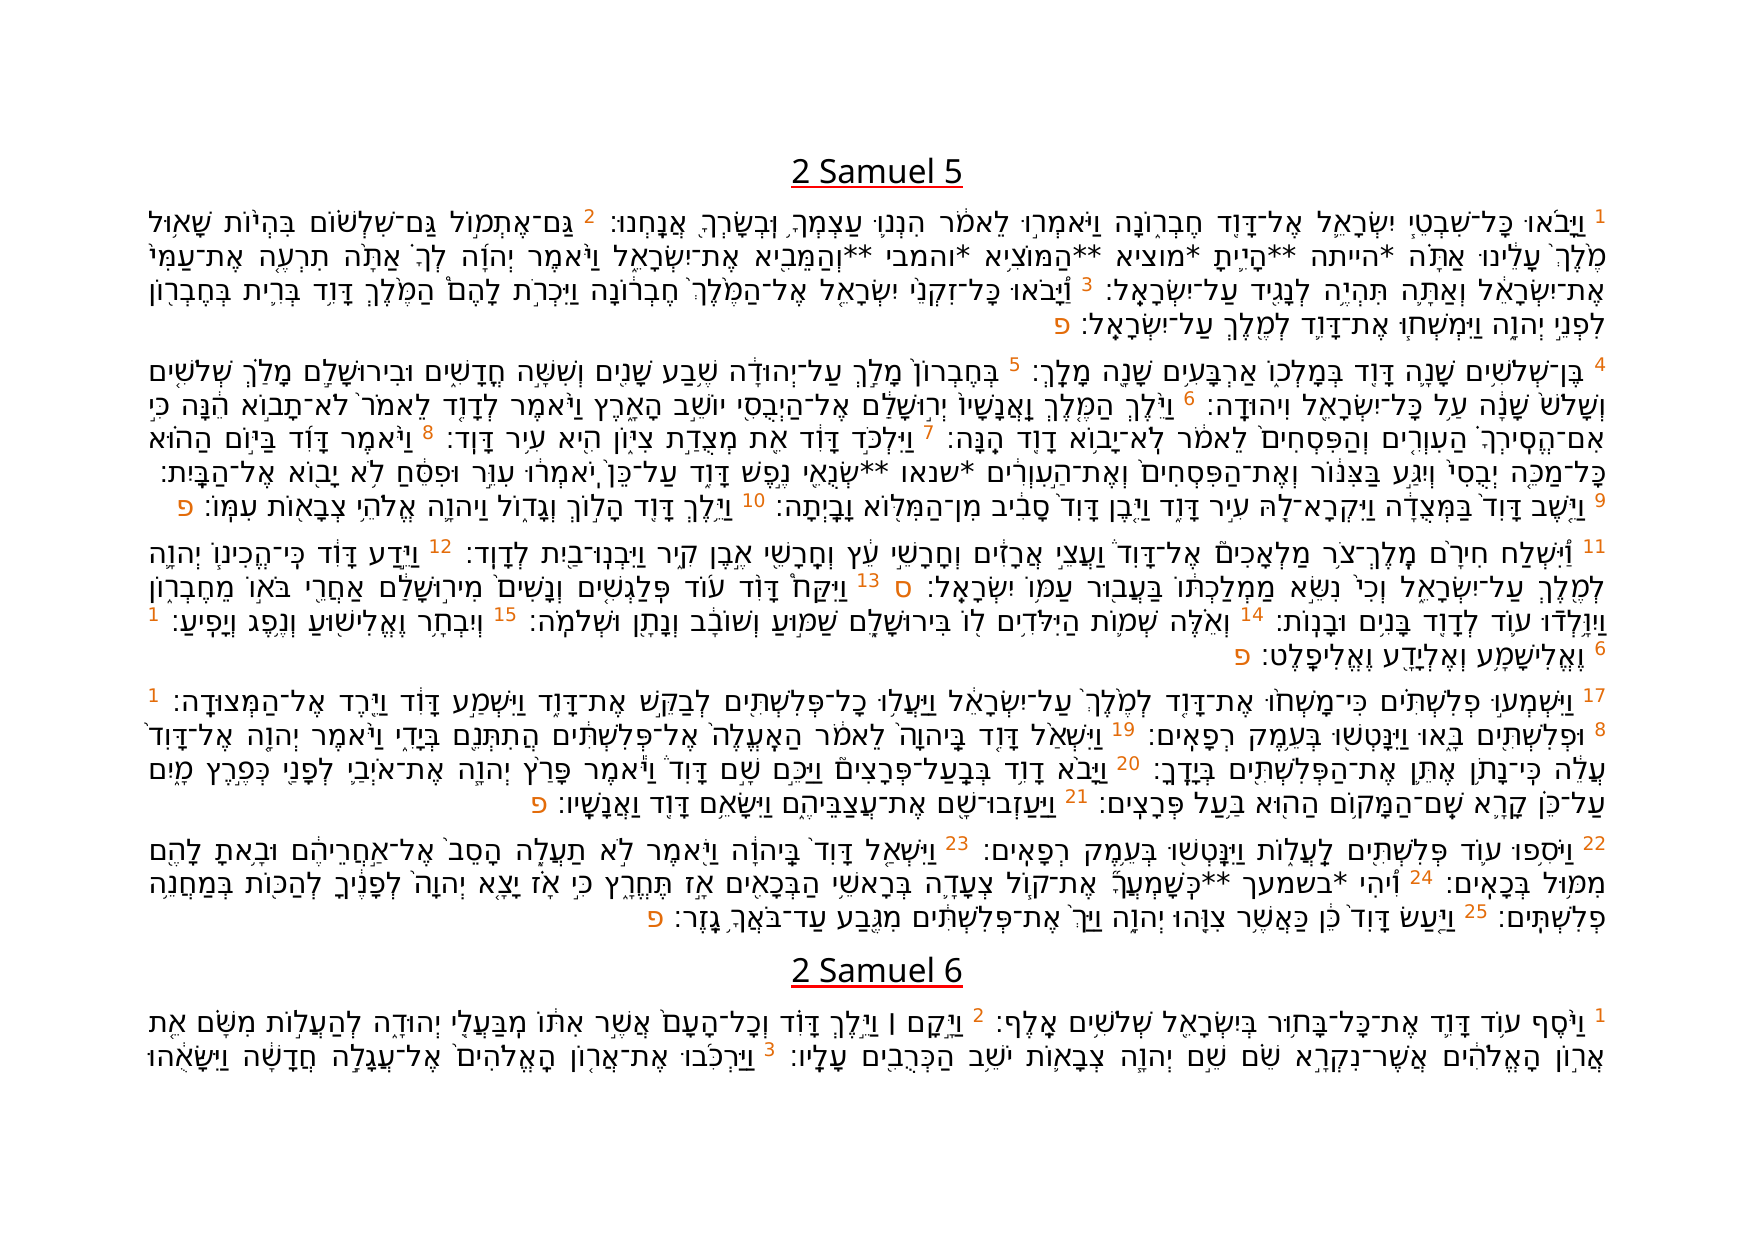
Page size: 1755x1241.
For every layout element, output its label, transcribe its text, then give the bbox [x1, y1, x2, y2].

text 22 וַיֹּסִ֥פוּ ע֛וֹד פְּלִשְׁתִּ֖ים לַֽעֲל֑וֹת וַיִּנָּֽטְשׁ֖וּ בְּעֵ֥מֶק רְפָאִֽים׃ ‬‬‬23 וַיִּשְׁאַ֤ל דָּוִד֙ בַּֽיהוָ֔ה וַיֹּ֖אמֶר לֹ֣א תַעֲלֶ֑ה הָסֵב֙ אֶל־אַ֣חֲרֵיהֶ֔ם וּבָ֥אתָ לָהֶ֖ם מִמּ֥וּל בְּכָאִֽים׃ ‬‬‬24 וִ֠יהִי *בשמעך **כְּֽשָׁמְעֲךָ֞ אֶת־ק֧וֹל צְעָדָ֛ה בְּרָאשֵׁ֥י הַבְּכָאִ֖ים אָ֣ז תֶּחֱרָ֑ץ כִּ֣י אָ֗ז יָצָ֤א יְהוָה֙ לְפָנֶ֔יךָ לְהַכּ֖וֹת בְּמַחֲנֵ֥ה פְלִשְׁתִּֽים׃ ‬‬‬25 וַיַּ֤עַשׂ דָּוִד֙ כֵּ֔ן כַּאֲשֶׁ֥ר צִוָּ֖הוּ יְהוָ֑ה וַיַּךְ֙ אֶת־פְּלִשְׁתִּ֔ים מִגֶּ֖בַע עַד־בֹּאֲךָ֥ גָֽזֶר׃ פ ‬‬‬‬‬‬‬ [148, 833, 1606, 935]
text 11 וַ֠יִּשְׁלַח חִירָ֨ם מֶֽלֶךְ־צֹ֥ר מַלְאָכִים֮ אֶל־דָּוִד֒ וַעֲצֵ֣י אֲרָזִ֔ים וְחָרָשֵׁ֣י עֵ֔ץ וְחָֽרָשֵׁ֖י אֶ֣בֶן קִ֑יר וַיִּבְנֽוּ־בַ֖יִת לְדָוִֽד׃ ‬‬‬12 וַיֵּ֣דַע דָּוִ֔ד כִּֽי־הֱכִינ֧וֹ יְהוָ֛ה לְמֶ֖לֶךְ עַל־יִשְׂרָאֵ֑ל וְכִי֙ נִשֵּׂ֣א מַמְלַכְתּ֔וֹ בַּעֲב֖וּר עַמּ֥וֹ יִשְׂרָאֵֽל׃ ס ‬‬‬13 וַיִּקַּח֩ דָּוִ֨ד ע֜וֹד פִּֽלַגְשִׁ֤ים וְנָשִׁים֙ מִיר֣וּשָׁלִַ֔ם אַחֲרֵ֖י בֹּא֣וֹ מֵחֶבְר֑וֹן וַיִוָּ֥לְדֿוּ ע֛וֹד לְדָוִ֖ד בָּנִ֥ים וּבָנֽוֹת׃ ‬‬‬14 וְאֵ֗לֶּה שְׁמ֛וֹת הַיִּלֹּדִ֥ים ל֖וֹ בִּירוּשָׁלָ֑͏ִם שַׁמּ֣וּעַ וְשׁוֹבָ֔ב וְנָתָ֖ן וּשְׁלֹמֹֽה׃ ‬‬‬15 וְיִבְחָ֥ר וֶאֱלִישׁ֖וּעַ וְנֶ֥פֶג וְיָפִֽיעַ׃ ‬‬‬16 וֶאֱלִישָׁמָ֥ע וְאֶלְיָדָ֖ע וֶאֱלִיפָֽלֶט׃ פ ‬‬‬‬‬‬‬‬‬ [148, 536, 1606, 672]
text 2 Samuel 5 [148, 148, 1606, 193]
text 2 Samuel 6 [148, 947, 1606, 993]
text 1 וַיָּבֹ֜אוּ כָּל־שִׁבְטֵ֧י יִשְׂרָאֵ֛ל אֶל־דָּוִ֖ד חֶבְר֑וֹנָה וַיֹּאמְר֣וּ לֵאמֹ֔ר הִנְנ֛וּ עַצְמְךָ֥ וּֽבְשָׂרְךָ֖ אֲנָֽחְנוּ׃ 2 גַּם־אֶתְמ֣וֹל גַּם־שִׁלְשׁ֗וֹם בִּהְי֨וֹת שָׁא֥וּל מֶ֙לֶךְ֙ עָלֵ֔ינוּ אַתָּ֗ה *הייתה **הָיִ֛יתָ *מוציא **הַמּוֹצִ֥יא *והמבי **וְהַמֵּבִ֖יא אֶת־יִשְׂרָאֵ֑ל וַיֹּ֨אמֶר יְהוָ֜ה לְךָ֗ אַתָּ֨ה תִרְעֶ֤ה אֶת־עַמִּי֙ אֶת־יִשְׂרָאֵ֔ל וְאַתָּ֛ה תִּהְיֶ֥ה לְנָגִ֖יד עַל־יִשְׂרָאֵֽל׃ ‬‬‬3 וַ֠יָּבֹאוּ כָּל־זִקְנֵ֨י יִשְׂרָאֵ֤ל אֶל־הַמֶּ֙לֶךְ֙ חֶבְר֔וֹנָה וַיִּכְרֹ֣ת לָהֶם֩ הַמֶּ֨לֶךְ דָּוִ֥ד בְּרִ֛ית בְּחֶבְר֖וֹן לִפְנֵ֣י יְהוָ֑ה וַיִּמְשְׁח֧וּ אֶת־דָּוִ֛ד לְמֶ֖לֶךְ עַל־יִשְׂרָאֵֽל׃ פ ‬‬‬‬‬ [148, 206, 1606, 341]
text 4 בֶּן־שְׁלֹשִׁ֥ים שָׁנָ֛ה דָּוִ֖ד בְּמָלְכ֑וֹ אַרְבָּעִ֥ים שָׁנָ֖ה מָלָֽךְ׃ ‬‬‬5 בְּחֶבְרוֹן֙ מָלַ֣ךְ עַל־יְהוּדָ֔ה שֶׁ֥בַע שָׁנִ֖ים וְשִׁשָּׁ֣ה חֳדָשִׁ֑ים וּבִירוּשָׁלַ֣͏ִם מָלַ֗ךְ שְׁלֹשִׁ֤ים וְשָׁלֹשׁ֙ שָׁנָ֔ה עַ֥ל כָּל־יִשְׂרָאֵ֖ל וִיהוּדָֽה׃ ‬‬‬6 וַיֵּ֨לֶךְ הַמֶּ֤לֶךְ וַֽאֲנָשָׁיו֙ יְר֣וּשָׁלִַ֔ם אֶל־הַיְבֻסִ֖י יוֹשֵׁ֣ב הָאָ֑רֶץ וַיֹּ֨אמֶר לְדָוִ֤ד לֵאמֹר֙ לֹא־תָב֣וֹא הֵ֔נָּה כִּ֣י אִם־הֱסִֽירְךָ֗ הַעִוְרִ֤ים וְהַפִּסְחִים֙ לֵאמֹ֔ר לֹֽא־יָב֥וֹא דָוִ֖ד הֵֽנָּה׃ ‬‬‬7 וַיִּלְכֹּ֣ד דָּוִ֔ד אֵ֖ת מְצֻדַ֣ת צִיּ֑וֹן הִ֖יא עִ֥יר דָּוִֽד׃ ‬‬‬8 וַיֹּ֨אמֶר דָּוִ֜ד בַּיּ֣וֹם הַה֗וּא כָּל־מַכֵּ֤ה יְבֻסִי֙ וְיִגַּ֣ע בַּצִּנּ֔וֹר וְאֶת־הַפִּסְחִים֙ וְאֶת־הַ֣עִוְרִ֔ים *שנאו **שְׂנֻאֵ֖י נֶ֣פֶשׁ דָּוִ֑ד עַל־כֵּן֙ יֹֽאמְר֔וּ עִוֵּ֣ר וּפִסֵּ֔חַ לֹ֥א יָב֖וֹא אֶל־הַבָּֽיִת׃ ‬‬‬9 וַיֵּ֤שֶׁב דָּוִד֙ בַּמְּצֻדָ֔ה וַיִּקְרָא־לָ֖הּ עִ֣יר דָּוִ֑ד וַיִּ֤בֶן דָּוִד֙ סָבִ֔יב מִן־הַמִּלּ֖וֹא וָבָֽיְתָה׃ ‬‬‬10 וַיֵּ֥לֶךְ דָּוִ֖ד הָל֣וֹךְ וְגָד֑וֹל וַיהוָ֛ה אֱלֹהֵ֥י צְבָא֖וֹת עִמּֽוֹ׃ פ ‬‬‬‬‬‬‬‬‬‬ [148, 354, 1606, 524]
text 17 וַיִּשְׁמְע֣וּ פְלִשְׁתִּ֗ים כִּי־מָשְׁח֨וּ אֶת־דָּוִ֤ד לְמֶ֙לֶךְ֙ עַל־יִשְׂרָאֵ֔ל וַיַּעֲל֥וּ כָל־פְּלִשְׁתִּ֖ים לְבַקֵּ֣שׁ אֶת־דָּוִ֑ד וַיִּשְׁמַ֣ע דָּוִ֔ד וַיֵּ֖רֶד אֶל־הַמְּצוּדָֽה׃ ‬‬‬18 וּפְלִשְׁתִּ֖ים בָּ֑אוּ וַיִּנָּטְשׁ֖וּ בְּעֵ֥מֶק רְפָאִֽים׃ ‬‬‬19 וַיִּשְׁאַ֨ל דָּוִ֤ד בַּֽיהוָה֙ לֵאמֹ֔ר הַאֶֽעֱלֶה֙ אֶל־פְּלִשְׁתִּ֔ים הֲתִתְּנֵ֖ם בְּיָדִ֑י וַיֹּ֨אמֶר יְהוָ֤ה אֶל־דָּוִד֙ עֲלֵ֔ה כִּֽי־נָתֹ֥ן אֶתֵּ֛ן אֶת־הַפְּלִשְׁתִּ֖ים בְּיָדֶֽךָ׃ ‬‬‬20 וַיָּבֹ֨א דָוִ֥ד בְּבַֽעַל־פְּרָצִים֮ וַיַּכֵּ֣ם שָׁ֣ם דָּוִד֒ וַיֹּ֕אמֶר פָּרַ֨ץ יְהוָ֧ה אֶת־אֹיְבַ֛י לְפָנַ֖י כְּפֶ֣רֶץ מָ֑יִם עַל־כֵּ֗ן קָרָ֛א שֵֽׁם־הַמָּק֥וֹם הַה֖וּא בַּ֥עַל פְּרָצִֽים׃ ‬‬‬21 וַיַּעַזְבוּ־שָׁ֖ם אֶת־עֲצַבֵּיהֶ֑ם וַיִּשָּׂאֵ֥ם דָּוִ֖ד וַאֲנָשָֽׁיו׃ פ ‬‬‬‬‬‬‬‬ [148, 684, 1606, 820]
text 1 וַיֹּ֨סֶף ע֥וֹד דָּוִ֛ד אֶת־כָּל־בָּח֥וּר בְּיִשְׂרָאֵ֖ל שְׁלֹשִׁ֥ים אָֽלֶף׃ 2 וַיָּ֣קָם ׀ וַיֵּ֣לֶךְ דָּוִ֗ד וְכָל־הָעָם֙ אֲשֶׁ֣ר אִתּ֔וֹ מִֽבַּעֲלֵ֖י יְהוּדָ֑ה לְהַעֲל֣וֹת מִשָּׁ֗ם אֵ֚ת אֲר֣וֹן הָאֱלֹהִ֔ים אֲשֶׁר־נִקְרָ֣א שֵׁ֗ם שֵׁ֣ם יְהוָ֧ה צְבָא֛וֹת יֹשֵׁ֥ב הַכְּרֻבִ֖ים עָלָֽיו׃ ‬‬‬3 וַיַּרְכִּ֜בוּ אֶת־אֲר֤וֹן הָֽאֱלֹהִים֙ אֶל־עֲגָלָ֣ה חֲדָשָׁ֔ה וַיִּשָּׂאֻ֔הוּ מִבֵּ֥ית אֲבִינָדָ֖ב אֲשֶׁ֣ר בַּגִּבְעָ֑ה וְעֻזָּ֣א וְאַחְי֗וֹ בְּנֵי֙ אֲבִ֣ינָדָ֔ב נֹהֲגִ֖ים אֶת־הָעֲגָלָ֥ה חֲדָשָֽׁה׃ ‬‬‬‬‬4 וַיִּשָּׂאֻ֗הוּ מִבֵּ֤ית אֲבִֽינָדָב֙ אֲשֶׁ֣ר בַּגִּבְעָ֔ה עִ֖ם אֲר֣וֹן הָאֱלֹהִ֑ים וְאַחְי֕וֹ הֹלֵ֖ךְ לִפְנֵ֥י הָאָרֽוֹן׃ ‬‬‬‬5 וְדָוִ֣ד ׀ וְכָל־בֵּ֣ית יִשְׂרָאֵ֗ל מְשַֽׂחֲקִים֙ לִפְנֵ֣י יְהוָ֔ה בְּכֹ֖ל עֲצֵ֣י בְרוֹשִׁ֑ים וּבְכִנֹּר֤וֹת וּבִנְבָלִים֙ וּבְתֻפִּ֔ים וּבִמְנַֽעַנְעִ֖ים וּֽבְצֶלְצֶלִֽים׃ ‬‬‬6 וַיָּבֹ֖אוּ עַד־גֹּ֣רֶן נָכ֑וֹן וַיִּשְׁלַ֨ח עֻזָּ֜א אֶל־אֲר֤וֹן הָֽאֱלֹהִים֙ וַיֹּ֣אחֶז בּ֔וֹ כִּ֥י שָׁמְט֖וּ הַבָּקָֽר׃ ‬‬‬7 וַיִּֽחַראַ֤ף יְהוָה֙ בְּעֻזָּ֔ה וַיַּכֵּ֥הוּ שָׁ֛ם הָאֱלֹהִ֖ים עַל־הַשַּׁ֑ל וַיָּ֣מָת שָׁ֔ם עִ֖ם אֲר֥וֹן הָאֱלֹהִֽים׃ ‬‬‬‬8 וַיִּ֣חַר לְדָוִ֔ד עַל֩ אֲשֶׁ֨ר פָּרַ֧ץ יְהוָ֛ה פֶּ֖רֶץ בְּעֻזָּ֑ה וַיִּקְרָ֞א לַמָּק֤וֹם הַהוּא֙ פֶּ֣רֶץ עֻזָּ֔ה עַ֖ד הַיּ֥וֹם הַזֶּֽה׃ ‬‬‬9 וַיִּרָ֥א דָוִ֛ד אֶת־יְהוָ֖ה בַּיּ֣וֹם הַה֑וּא וַיֹּ֕אמֶר אֵ֛יךְ יָב֥וֹא אֵלַ֖י אֲר֥וֹן יְהוָֽה׃ ‬‬‬10 וְלֹֽא־אָבָ֣ה דָוִ֗ד לְהָסִ֥יר אֵלָ֛יו אֶת־אֲר֥וֹן יְהוָ֖ה עַל־עִ֣יר דָּוִ֑ד וַיַּטֵּ֣הוּ דָוִ֔ד בֵּ֥ית עֹבֵֽד־אֱד֖וֹם הַגִּתִּֽי׃ ‬‬‬11 וַיֵּשֶׁב֩ אֲר֨וֹן יְהוָ֜ה בֵּ֣ית עֹבֵ֥ד אֱדֹ֛ם הַגִּתִּ֖י שְׁלֹשָׁ֣ה חֳדָשִׁ֑ים וַיְבָ֧רֶךְ יְהוָ֛ה אֶת־עֹבֵ֥ד אֱדֹ֖ם וְאֶת־כָּל־בֵּיתֽוֹ׃ ‬‬‬12 וַיֻּגַּ֗ד לַמֶּ֣לֶךְ דָּוִד֮ לֵאמֹר֒ בֵּרַ֣ךְ יְהוָ֗ה אֶת־בֵּ֨ית עֹבֵ֤ד אֱדֹם֙ וְאֶת־כָּל־אֲשֶׁר־ל֔וֹ בַּעֲב֖וּר אֲר֣וֹן הָאֱלֹהִ֑ים וַיֵּ֣לֶךְ דָּוִ֗ד וַיַּעַל֩ אֶת־אֲר֨וֹן הָאֱלֹהִ֜ים מִבֵּ֨ית עֹבֵ֥ד אֱדֹ֛ם עִ֥יר דָּוִ֖ד בְּשִׂמְחָֽה׃ ‬‬‬13 וַיְהִ֗י כִּ֧י צָעֲד֛וּ נֹשְׂאֵ֥י אֲרוֹן־יְהוָ֖ה שִׁשָּׁ֣ה צְעָדִ֑ים וַיִּזְבַּ֥ח שׁ֖וֹר וּמְרִֽיא׃ ‬‬‬14 וְדָוִ֛ד מְכַרְכֵּ֥ר בְּכָל־עֹ֖ז לִפְנֵ֣י יְהוָ֑ה וְדָוִ֕ד חָג֖וּר אֵפ֥וֹד בָּֽד׃ ‬‬‬15 וְדָוִד֙ וְכָל־בֵּ֣ית יִשְׂרָאֵ֔ל מַעֲלִ֖ים אֶת־אֲר֣וֹן יְהוָ֑ה בִּתְרוּעָ֖ה וּבְק֥וֹל שׁוֹפָֽר׃ ‬‬‬16 וְהָיָה֙ אֲר֣וֹן יְהוָ֔ה בָּ֖א עִ֣יר דָּוִ֑ד וּמִיכַ֨ל בַּת־שָׁא֜וּל נִשְׁקְפָ֣ה ׀ בְּעַ֣ד הַחַלּ֗וֹן וַתֵּ֨רֶא אֶת־הַמֶּ֤לֶךְ דָּוִד֙ מְפַזֵּ֤ז וּמְכַרְכֵּר֙ לִפְנֵ֣י יְהוָ֔ה וַתִּ֥בֶז ל֖וֹ בְּלִבָּֽהּ׃ ‬‬‬17 וַיָּבִ֜אוּ אֶת־אֲר֣וֹן יְהוָ֗ה וַיַּצִּ֤גוּ אֹתוֹ֙ בִּמְקוֹמ֔וֹ בְּת֣וֹךְ הָאֹ֔הֶל אֲשֶׁ֥ר נָטָה־ל֖וֹ דָּוִ֑ד וַיַּ֨עַל דָּוִ֥ד עֹל֛וֹת לִפְנֵ֥י יְהוָ֖ה וּשְׁלָמִֽים׃ ‬‬‬18 וַיְכַ֣ל דָּוִ֔ד מֵהַעֲל֥וֹת הָעוֹלָ֖ה וְהַשְּׁלָמִ֑ים וַיְבָ֣רֶךְ אֶת־הָעָ֔ם בְּשֵׁ֖ם יְהוָ֥ה צְבָאֽוֹת׃ ‬‬‬19 וַיְחַלֵּ֨ק לְכָל־הָעָ֜ם לְכָל־הֲמ֣וֹן יִשְׂרָאֵל֮ לְמֵאִ֣ישׁ וְעַד־אִשָּׁה֒ לְאִ֗ישׁ חַלַּ֥ת לֶ֙חֶם֙ אַחַ֔ת וְאֶשְׁפָּ֣ר אֶחָ֔ד וַאֲשִׁישָׁ֖ה אֶחָ֑ת וַיֵּ֥לֶךְ כָּל־הָעָ֖ם אִ֥ישׁ לְבֵיתֽוֹ׃ ‬‬‬20 וַיָּ֥שָׁב דָּוִ֖ד לְבָרֵ֣ךְ אֶת־בֵּית֑וֹ וַתֵּצֵ֞א מִיכַ֤ל בַּת־שָׁאוּל֙ לִקְרַ֣את דָּוִ֔ד וַתֹּ֗אמֶר מַה־נִּכְבַּ֨ד הַיּ֜וֹם מֶ֣לֶךְ יִשְׂרָאֵ֗ל אֲשֶׁ֨ר נִגְלָ֤ה הַיּוֹם֙ לְעֵינֵי֙ אַמְה֣וֹת עֲבָדָ֔יו כְּהִגָּל֥וֹת נִגְל֖וֹת אַחַ֥ד הָרֵקִֽים׃ ‬‬‬21 וַיֹּ֣אמֶר דָּוִד֮ אֶל־מִיכַל֒ לִפְנֵ֣י יְהוָ֗ה אֲשֶׁ֨ר בָּֽחַר־בִּ֤י מֵֽאָבִיךְ֙ וּמִכָּל־בֵּית֔וֹ לְצַוֺּ֨ת אֹתִ֥י נָגִ֛יד עַל־עַ֥ם יְהוָ֖ה עַל־יִשְׂרָאֵ֑ל וְשִׂחַקְתִּ֖י לִפְנֵ֥י יְהוָֽה׃ ‬‬‬22 וּנְקַלֹּ֤תִי עוֹד֙ מִזֹּ֔את וְהָיִ֥יתִי שָׁפָ֖ל בְּעֵינָ֑י וְעִם־הָֽאֲמָהוֹת֙ אֲשֶׁ֣ר אָמַ֔רְתְּ עִמָּ֖ם אִכָּבֵֽדָה׃ ‬‬‬23 וּלְמִיכַל֙ בַּת־שָׁא֔וּל לֹֽא־הָ֥יָה לָ֖הּ יָ֑לֶד עַ֖ד י֥וֹם מוֹתָֽהּ׃ פ ‬‬‬‬‬‬‬‬‬‬‬‬‬‬‬‬‬‬‬‬‬‬‬‬‬‬ [148, 1005, 1606, 1073]
